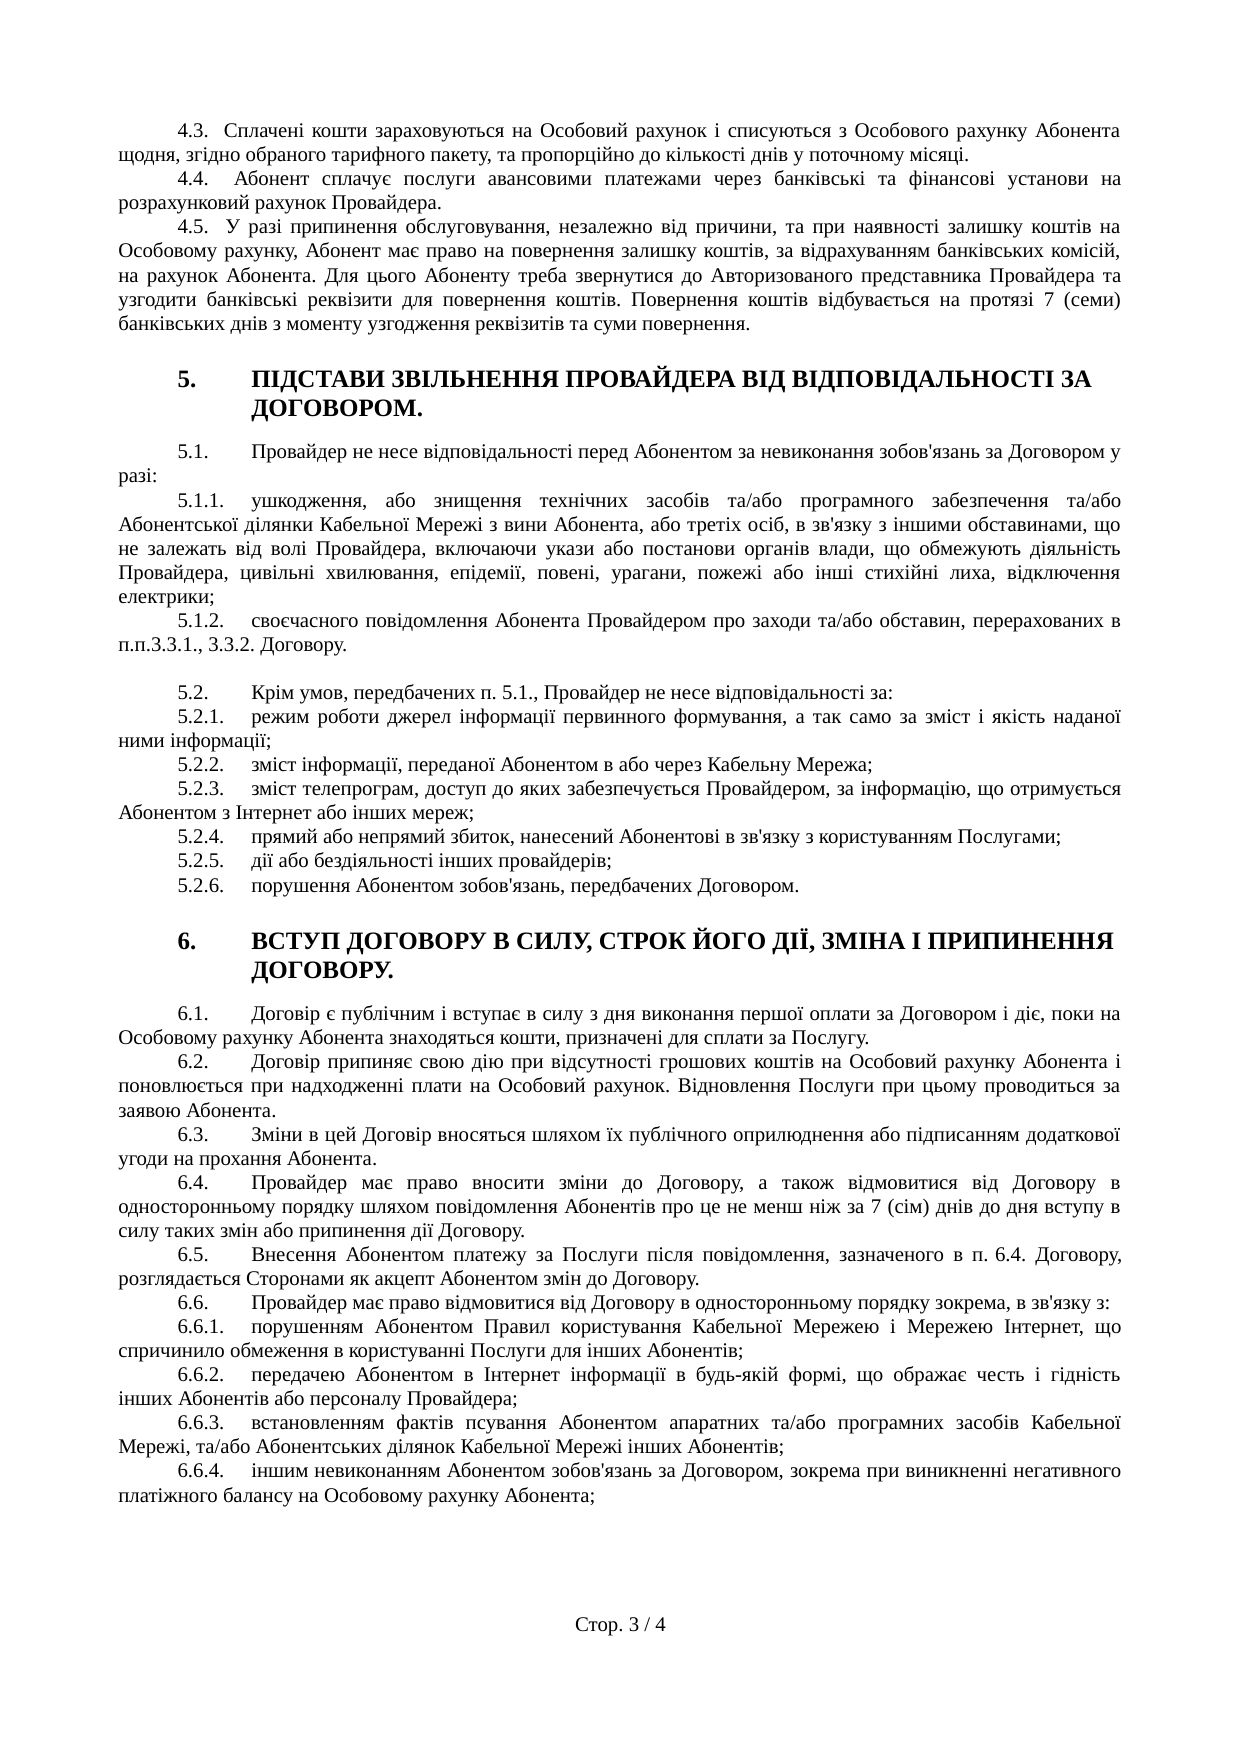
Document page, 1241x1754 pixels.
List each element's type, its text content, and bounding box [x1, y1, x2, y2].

text 6.5. Внесення Абонентом платежу за Послуги після повідомлення, зазначеного в п. 6.4. Договору, розглядається Сторонами як акцепт Абонентом змін до Договору. [118, 1242, 1122, 1290]
text 5.2.1. режим роботи джерел інформації первинного формування, а так само за зміст і якість наданої ними інформації; [118, 704, 1122, 752]
text 5.2.2. зміст інформації, переданої Абонентом в або через Кабельну Мережа; [118, 752, 1122, 776]
text 6.4. Провайдер має право вносити зміни до Договору, а також відмовитися від Договору в односторонньому порядку шляхом повідомлення Абонентів про це не менш ніж за 7 (сім) днів до дня вступу в силу таких змін або припинення дії Договору. [118, 1170, 1122, 1242]
text 5.2. Крім умов, передбачених п. 5.1., Провайдер не несе відповідальності за: [118, 680, 1122, 704]
text 6.6.2. передачею Абонентом в Інтернет інформації в будь-якій формі, що ображає честь і гідність інших Абонентів або персоналу Провайдера; [118, 1362, 1122, 1410]
text 5.2.6. порушення Абонентом зобов'язань, передбачених Договором. [118, 872, 1122, 897]
text 6.6.3. встановленням фактів псування Абонентом апаратних та/або програмних засобів Кабельної Мережі, та/або Абонентських ділянок Кабельної Мережі інших Абонентів; [118, 1410, 1122, 1458]
subtitle 5. ПІДСТАВИ ЗВІЛЬНЕННЯ ПРОВАЙДЕРА ВІД ВІДПОВІДАЛЬНОСТІ ЗА ДОГОВОРОМ. [177, 364, 1122, 422]
text 4.5. У разі припинення обслуговування, незалежно від причини, та при наявності залишку коштів на Особовому рахунку, Абонент має право на повернення залишку коштів, за відрахуванням банківських комісій, на рахунок Абонента. Для цього Абоненту треба звернутися до Авторизованого представника Провайдера та узгодити банківські реквізити для повернення коштів. Повернення коштів відбувається на протязі 7 (семи) банківських днів з моменту узгодження реквізитів та суми повернення. [118, 214, 1122, 335]
text 5.2.5. дії або бездіяльності інших провайдерів; [118, 848, 1122, 872]
text 6.2. Договір припиняє свою дію при відсутності грошових коштів на Особовий рахунку Абонента і поновлюється при надходженні плати на Особовий рахунок. Відновлення Послуги при цьому проводиться за заявою Абонента. [118, 1049, 1122, 1122]
text 6.6.4. іншим невиконанням Абонентом зобов'язань за Договором, зокрема при виникненні негативного платіжного балансу на Особовому рахунку Абонента; [118, 1458, 1122, 1507]
text 5.1. Провайдер не несе відповідальності перед Абонентом за невиконання зобов'язань за Договором у разі: [118, 439, 1122, 487]
text 6.6. Провайдер має право відмовитися від Договору в односторонньому порядку зокрема, в зв'язку з: [118, 1290, 1122, 1314]
text 5.1.1. ушкодження, або знищення технічних засобів та/або програмного забезпечення та/або Абонентської ділянки Кабельної Мережі з вини Абонента, або третіх осіб, в зв'язку з іншими обставинами, що не залежать від волі Провайдера, включаючи укази або постанови органів влади, що обмежують діяльність Провайдера, цивільні хвилювання, епідемії, повені, урагани, пожежі або інші стихійні лиха, відключення електрики; [118, 487, 1122, 608]
text 4.3. Сплачені кошти зараховуються на Особовий рахунок і списуються з Особового рахунку Абонента щодня, згідно обраного тарифного пакету, та пропорційно до кількості днів у поточному місяці. [118, 118, 1122, 166]
text 5.2.4. прямий або непрямий збиток, нанесений Абонентові в зв'язку з користуванням Послугами; [118, 824, 1122, 848]
text 6.6.1. порушенням Абонентом Правил користування Кабельної Мережею і Мережею Інтернет, що спричинило обмеження в користуванні Послуги для інших Абонентів; [118, 1314, 1122, 1362]
text 5.1.2. своєчасного повідомлення Абонента Провайдером про заходи та/або обставин, перерахованих в п.п.3.3.1., 3.3.2. Договору. [118, 608, 1122, 656]
text 4.4. Абонент сплачує послуги авансовими платежами через банківські та фінансові установи на розрахунковий рахунок Провайдера. [118, 166, 1122, 214]
text 5.2.3. зміст телепрограм, доступ до яких забезпечується Провайдером, за інформацію, що отримується Абонентом з Інтернет або інших мереж; [118, 776, 1122, 824]
text 6.3. Зміни в цей Договір вносяться шляхом їх публічного оприлюднення або підписанням додаткової угоди на прохання Абонента. [118, 1122, 1122, 1170]
subtitle 6. ВСТУП ДОГОВОРУ В СИЛУ, СТРОК ЙОГО ДІЇ, ЗМІНА І ПРИПИНЕННЯ ДОГОВОРУ. [177, 926, 1122, 983]
text 6.1. Договір є публічним і вступає в силу з дня виконання першої оплати за Договором і діє, поки на Особовому рахунку Абонента знаходяться кошти, призначені для сплати за Послугу. [118, 1001, 1122, 1049]
